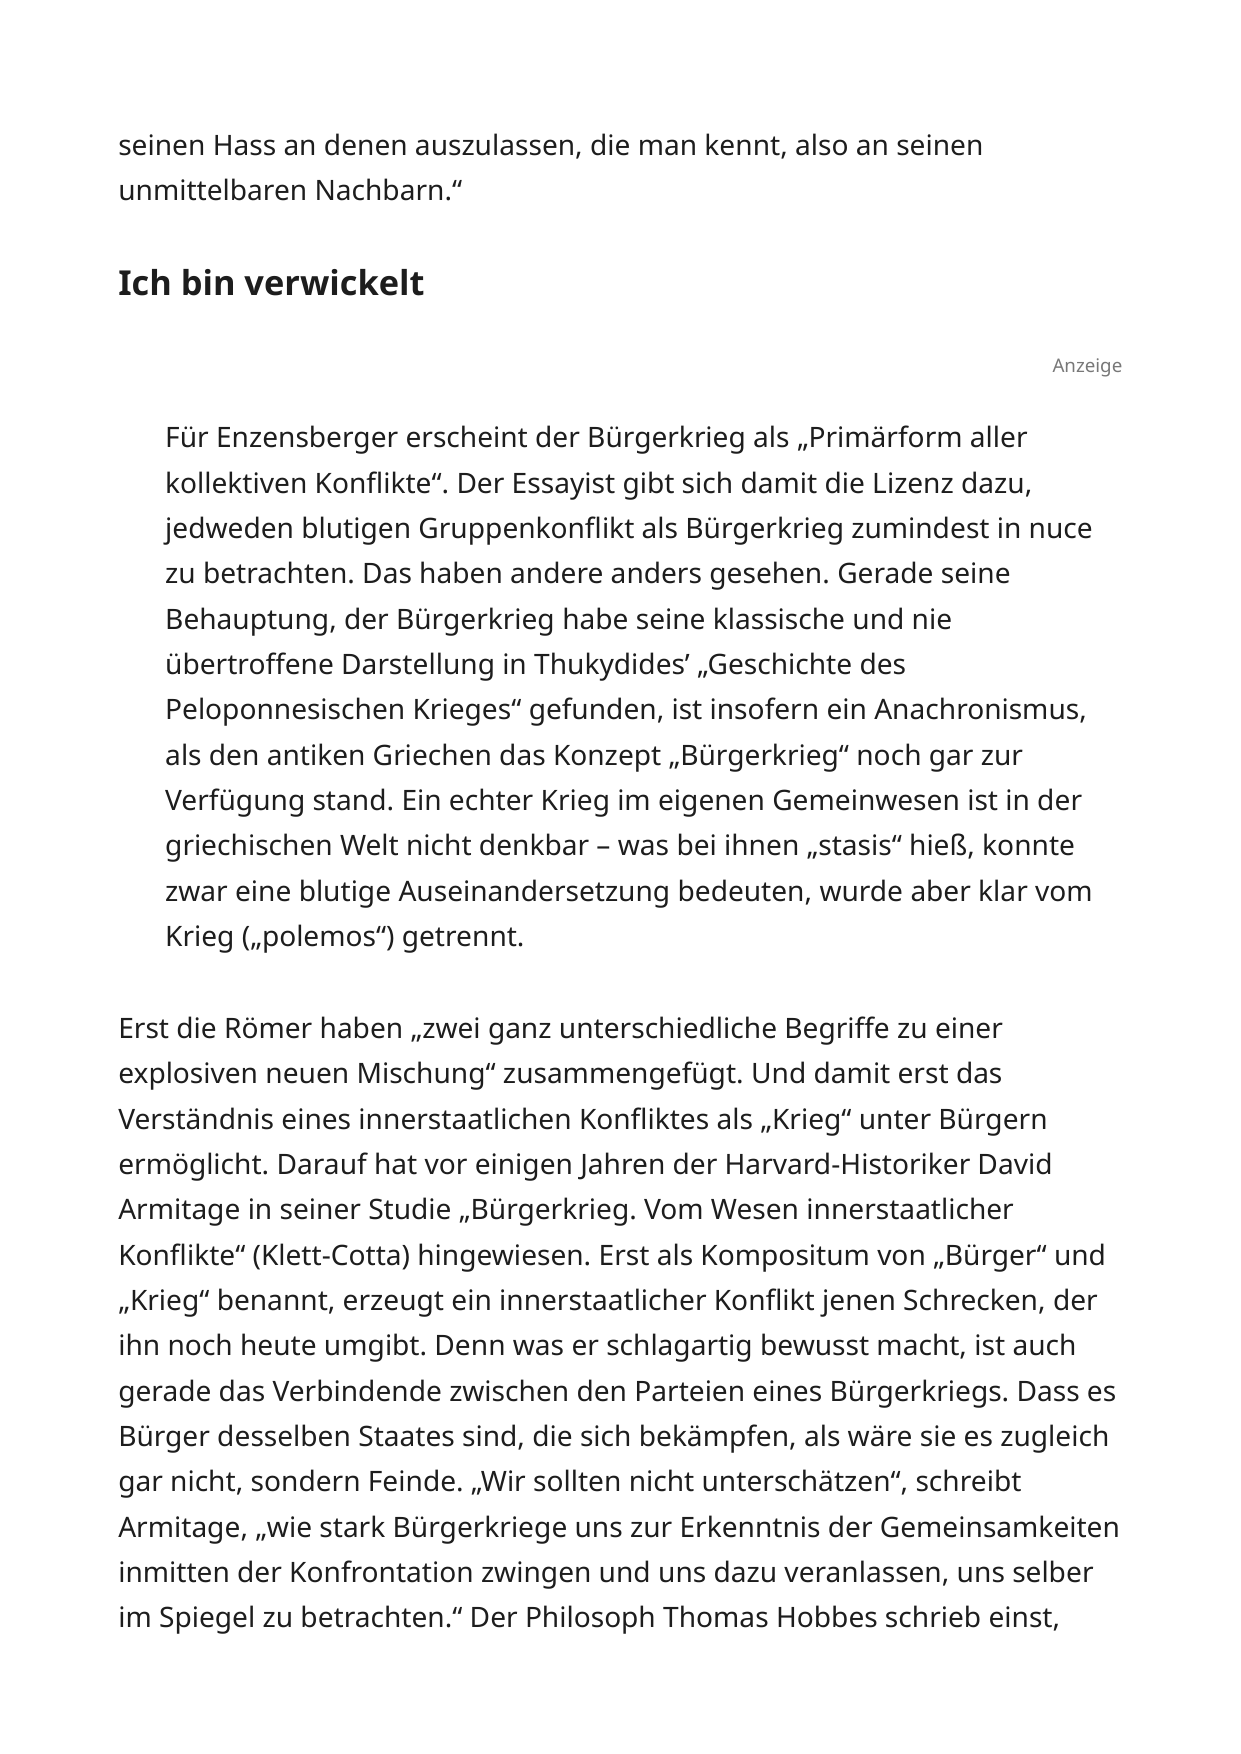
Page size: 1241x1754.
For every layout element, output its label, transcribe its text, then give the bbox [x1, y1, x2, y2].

text Erst die Römer haben „zwei ganz unterschiedliche Begriffe zu einer explosiven neuen Mischung“ zusammengefügt. Und damit erst das Verständnis eines innerstaatlichen Konfliktes als „Krieg“ unter Bürgern ermöglicht. Darauf hat vor einigen Jahren der Harvard-Historiker David Armitage in seiner Studie „Bürgerkrieg. Vom Wesen innerstaatlicher Konflikte“ (Klett-Cotta) hingewiesen. Erst als Kompositum von „Bürger“ und „Krieg“ benannt, erzeugt ein innerstaatlicher Konflikt jenen Schrecken, der ihn noch heute umgibt. Denn was er schlagartig bewusst macht, ist auch gerade das Verbindende zwischen den Parteien eines Bürgerkriegs. Dass es Bürger desselben Staates sind, die sich bekämpfen, als wäre sie es zugleich gar nicht, sondern Feinde. „Wir sollten nicht unterschätzen“, schreibt Armitage, „wie stark Bürgerkriege uns zur Erkenntnis der Gemeinsamkeiten inmitten der Konfrontation zwingen und uns dazu veranlassen, uns selber im Spiegel zu betrachten.“ Der Philosoph Thomas Hobbes schrieb einst, [118, 1001, 1122, 1636]
subtitle Ich bin verwickelt [118, 256, 1122, 306]
text Für Enzensberger erscheint der Bürgerkrieg als „Primärform aller kollektiven Konflikte“. Der Essayist gibt sich damit die Lizenz dazu, jedweden blutigen Gruppenkonflikt als Bürgerkrieg zumindest in nuce zu betrachten. Das haben andere anders gesehen. Gerade seine Behauptung, der Bürgerkrieg habe seine klassische und nie übertroffene Darstellung in Thukydides’ „Geschichte des Peloponnesischen Krieges“ gefunden, ist insofern ein Anachronismus, als den antiken Griechen das Konzept „Bürgerkrieg“ noch gar zur Verfügung stand. Ein echter Krieg im eigenen Gemeinwesen ist in der griechischen Welt nicht denkbar – was bei ihnen „stasis“ hieß, konnte zwar eine blutige Auseinandersetzung bedeuten, wurde aber klar vom Krieg („polemos“) getrennt. [165, 411, 1122, 954]
text Anzeige [165, 352, 1122, 378]
text seinen Hass an denen auszulassen, die man kennt, also an seinen unmittelbaren Nachbarn.“ [118, 118, 1122, 209]
